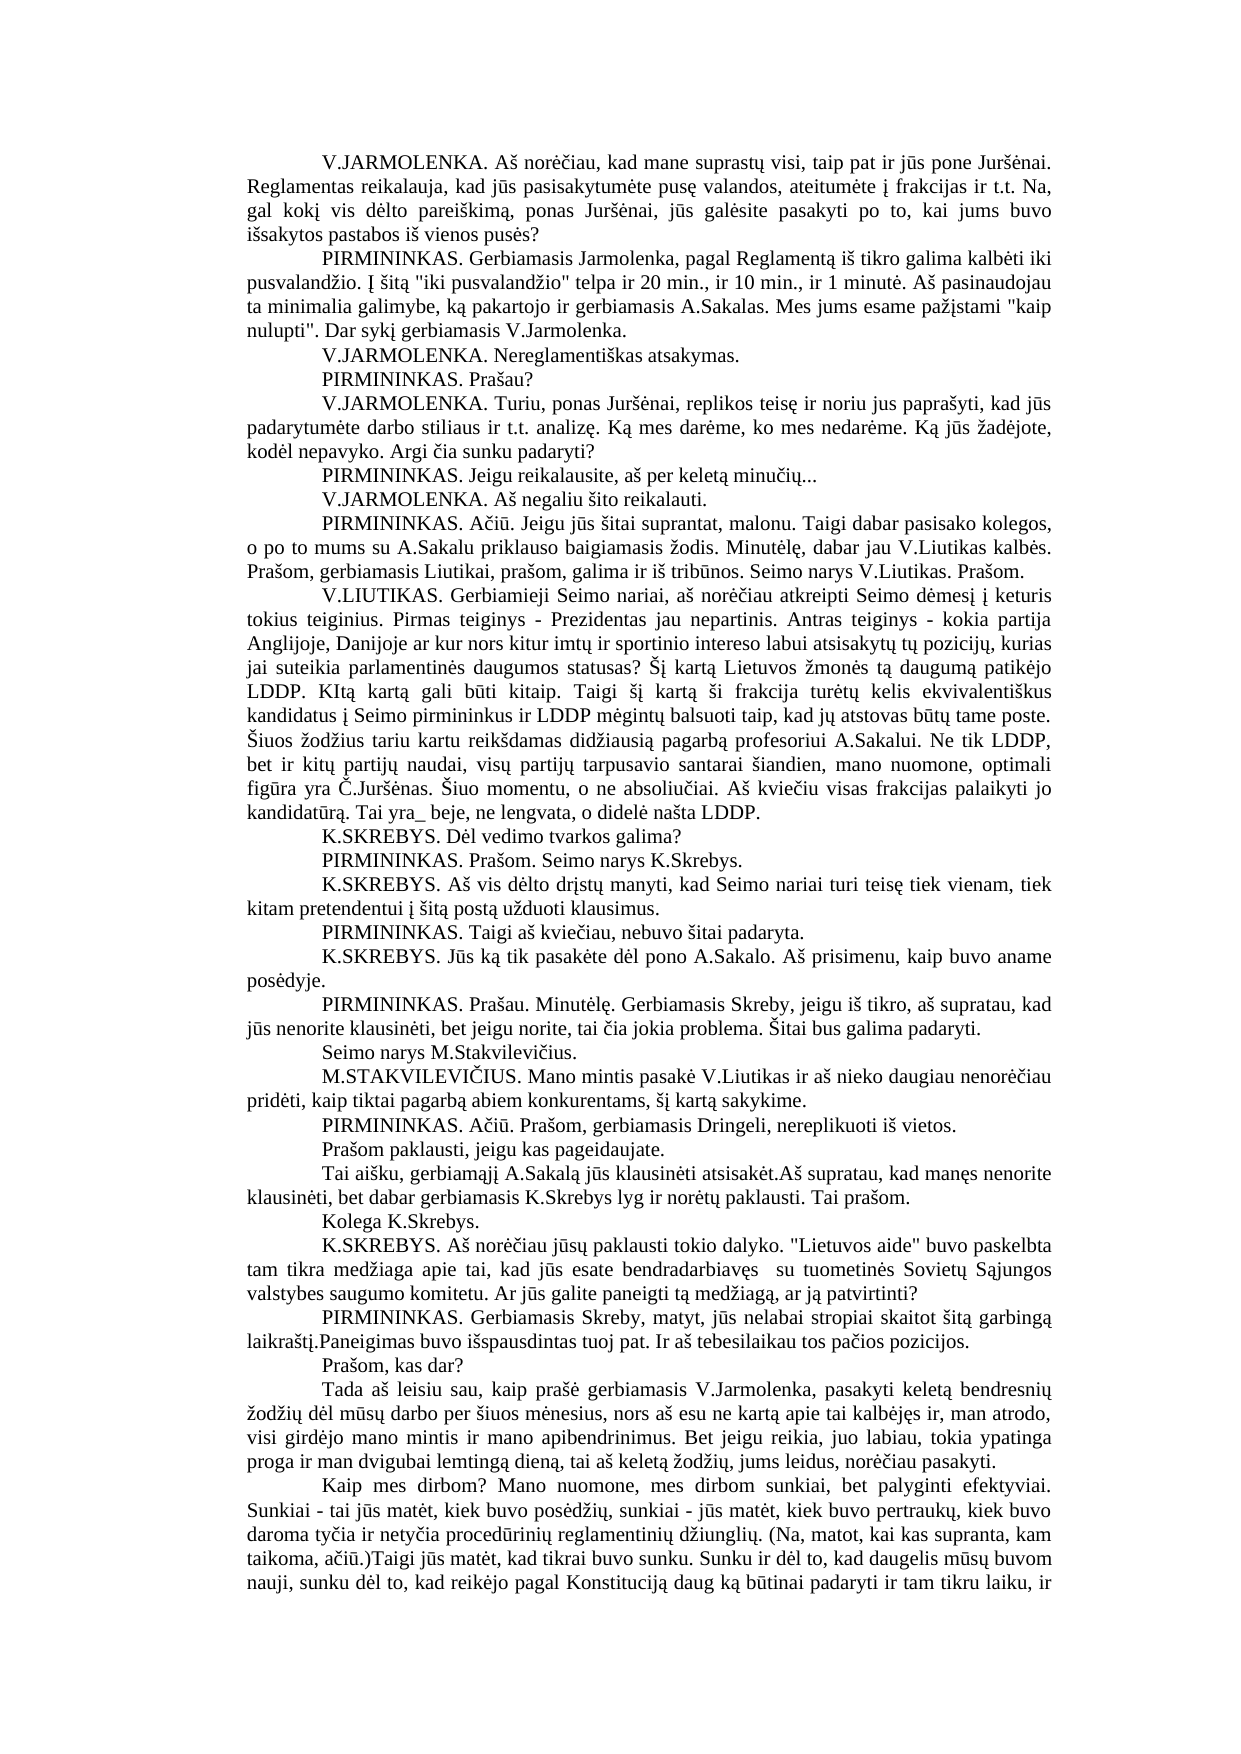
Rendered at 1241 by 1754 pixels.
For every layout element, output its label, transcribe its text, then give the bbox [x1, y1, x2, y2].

text V.JARMOLENKA. Aš negaliu šito reikalauti. [247, 487, 1053, 511]
text PIRMININKAS. Gerbiamasis Skreby, matyt, jūs nelabai stropiai skaitot šitą garbingą laikraštį.Paneigimas buvo išspausdintas tuoj pat. Ir aš tebesilaikau tos pačios pozicijos. [247, 1305, 1053, 1353]
text V.JARMOLENKA. Aš norėčiau, kad mane suprastų visi, taip pat ir jūs pone Juršėnai. Reglamentas reikalauja, kad jūs pasisakytumėte pusę valandos, ateitumėte į frakcijas ir t.t. Na, gal kokį vis dėlto pareiškimą, ponas Juršėnai, jūs galėsite pasakyti po to, kai jums buvo išsakytos pastabos iš vienos pusės? [247, 150, 1053, 246]
text Tada aš leisiu sau, kaip prašė gerbiamasis V.Jarmolenka, pasakyti keletą bendresnių žodžių dėl mūsų darbo per šiuos mėnesius, nors aš esu ne kartą apie tai kalbėjęs ir, man atrodo, visi girdėjo mano mintis ir mano apibendrinimus. Bet jeigu reikia, juo labiau, tokia ypatinga proga ir man dvigubai lemtingą dieną, tai aš keletą žodžių, jums leidus, norėčiau pasakyti. [247, 1377, 1053, 1473]
text V.JARMOLENKA. Nereglamentiškas atsakymas. [247, 342, 1053, 367]
text PIRMININKAS. Jeigu reikalausite, aš per keletą minučių... [247, 463, 1053, 487]
text Tai aišku, gerbiamąjį A.Sakalą jūs klausinėti atsisakėt.Aš supratau, kad manęs nenorite klausinėti, bet dabar gerbiamasis K.Skrebys lyg ir norėtų paklausti. Tai prašom. [247, 1161, 1053, 1209]
text PIRMININKAS. Ačiū. Jeigu jūs šitai suprantat, malonu. Taigi dabar pasisako kolegos, o po to mums su A.Sakalu priklauso baigiamasis žodis. Minutėlę, dabar jau V.Liutikas kalbės. Prašom, gerbiamasis Liutikai, prašom, galima ir iš tribūnos. Seimo narys V.Liutikas. Prašom. [247, 511, 1053, 583]
text K.SKREBYS. Dėl vedimo tvarkos galima? [247, 824, 1053, 848]
text K.SKREBYS. Aš vis dėlto drįstų manyti, kad Seimo nariai turi teisę tiek vienam, tiek kitam pretendentui į šitą postą užduoti klausimus. [247, 872, 1053, 920]
text M.STAKVILEVIČIUS. Mano mintis pasakė V.Liutikas ir aš nieko daugiau nenorėčiau pridėti, kaip tiktai pagarbą abiem konkurentams, šį kartą sakykime. [247, 1064, 1053, 1112]
text Seimo narys M.Stakvilevičius. [247, 1040, 1053, 1064]
text K.SKREBYS. Aš norėčiau jūsų paklausti tokio dalyko. "Lietuvos aide" buvo paskelbta tam tikra medžiaga apie tai, kad jūs esate bendradarbiavęs su tuometinės Sovietų Sąjungos valstybes saugumo komitetu. Ar jūs galite paneigti tą medžiagą, ar ją patvirtinti? [247, 1233, 1053, 1305]
text PIRMININKAS. Prašau. Minutėlę. Gerbiamasis Skreby, jeigu iš tikro, aš supratau, kad jūs nenorite klausinėti, bet jeigu norite, tai čia jokia problema. Šitai bus galima padaryti. [247, 992, 1053, 1040]
text PIRMININKAS. Prašau? [247, 367, 1053, 391]
text V.JARMOLENKA. Turiu, ponas Juršėnai, replikos teisę ir noriu jus paprašyti, kad jūs padarytumėte darbo stiliaus ir t.t. analizę. Ką mes darėme, ko mes nedarėme. Ką jūs žadėjote, kodėl nepavyko. Argi čia sunku padaryti? [247, 391, 1053, 463]
text Kolega K.Skrebys. [247, 1209, 1053, 1233]
text V.LIUTIKAS. Gerbiamieji Seimo nariai, aš norėčiau atkreipti Seimo dėmesį į keturis tokius teiginius. Pirmas teiginys - Prezidentas jau nepartinis. Antras teiginys - kokia partija Anglijoje, Danijoje ar kur nors kitur imtų ir sportinio intereso labui atsisakytų tų pozicijų, kurias jai suteikia parlamentinės daugumos statusas? Šį kartą Lietuvos žmonės tą daugumą patikėjo LDDP. KItą kartą gali būti kitaip. Taigi šį kartą ši frakcija turėtų kelis ekvivalentiškus kandidatus į Seimo pirmininkus ir LDDP mėgintų balsuoti taip, kad jų atstovas būtų tame poste. Šiuos žodžius tariu kartu reikšdamas didžiausią pagarbą profesoriui A.Sakalui. Ne tik LDDP, bet ir kitų partijų naudai, visų partijų tarpusavio santarai šiandien, mano nuomone, optimali figūra yra Č.Juršėnas. Šiuo momentu, o ne absoliučiai. Aš kviečiu visas frakcijas palaikyti jo kandidatūrą. Tai yra_ beje, ne lengvata, o didelė našta LDDP. [247, 583, 1053, 824]
text K.SKREBYS. Jūs ką tik pasakėte dėl pono A.Sakalo. Aš prisimenu, kaip buvo aname posėdyje. [247, 944, 1053, 992]
text Prašom paklausti, jeigu kas pageidaujate. [247, 1137, 1053, 1161]
text Prašom, kas dar? [247, 1353, 1053, 1377]
text PIRMININKAS. Taigi aš kviečiau, nebuvo šitai padaryta. [247, 920, 1053, 944]
text PIRMININKAS. Prašom. Seimo narys K.Skrebys. [247, 848, 1053, 872]
text Kaip mes dirbom? Mano nuomone, mes dirbom sunkiai, bet palyginti efektyviai. Sunkiai - tai jūs matėt, kiek buvo posėdžių, sunkiai - jūs matėt, kiek buvo pertraukų, kiek buvo daroma tyčia ir netyčia procedūrinių reglamentinių džiunglių. (Na, matot, kai kas supranta, kam taikoma, ačiū.)Taigi jūs matėt, kad tikrai buvo sunku. Sunku ir dėl to, kad daugelis mūsų buvom nauji, sunku dėl to, kad reikėjo pagal Konstituciją daug ką būtinai padaryti ir tam tikru laiku, ir [247, 1473, 1053, 1594]
text PIRMININKAS. Ačiū. Prašom, gerbiamasis Dringeli, nereplikuoti iš vietos. [247, 1112, 1053, 1137]
text PIRMININKAS. Gerbiamasis Jarmolenka, pagal Reglamentą iš tikro galima kalbėti iki pusvalandžio. Į šitą "iki pusvalandžio" telpa ir 20 min., ir 10 min., ir 1 minutė. Aš pasinaudojau ta minimalia galimybe, ką pakartojo ir gerbiamasis A.Sakalas. Mes jums esame pažįstami "kaip nulupti". Dar sykį gerbiamasis V.Jarmolenka. [247, 246, 1053, 342]
